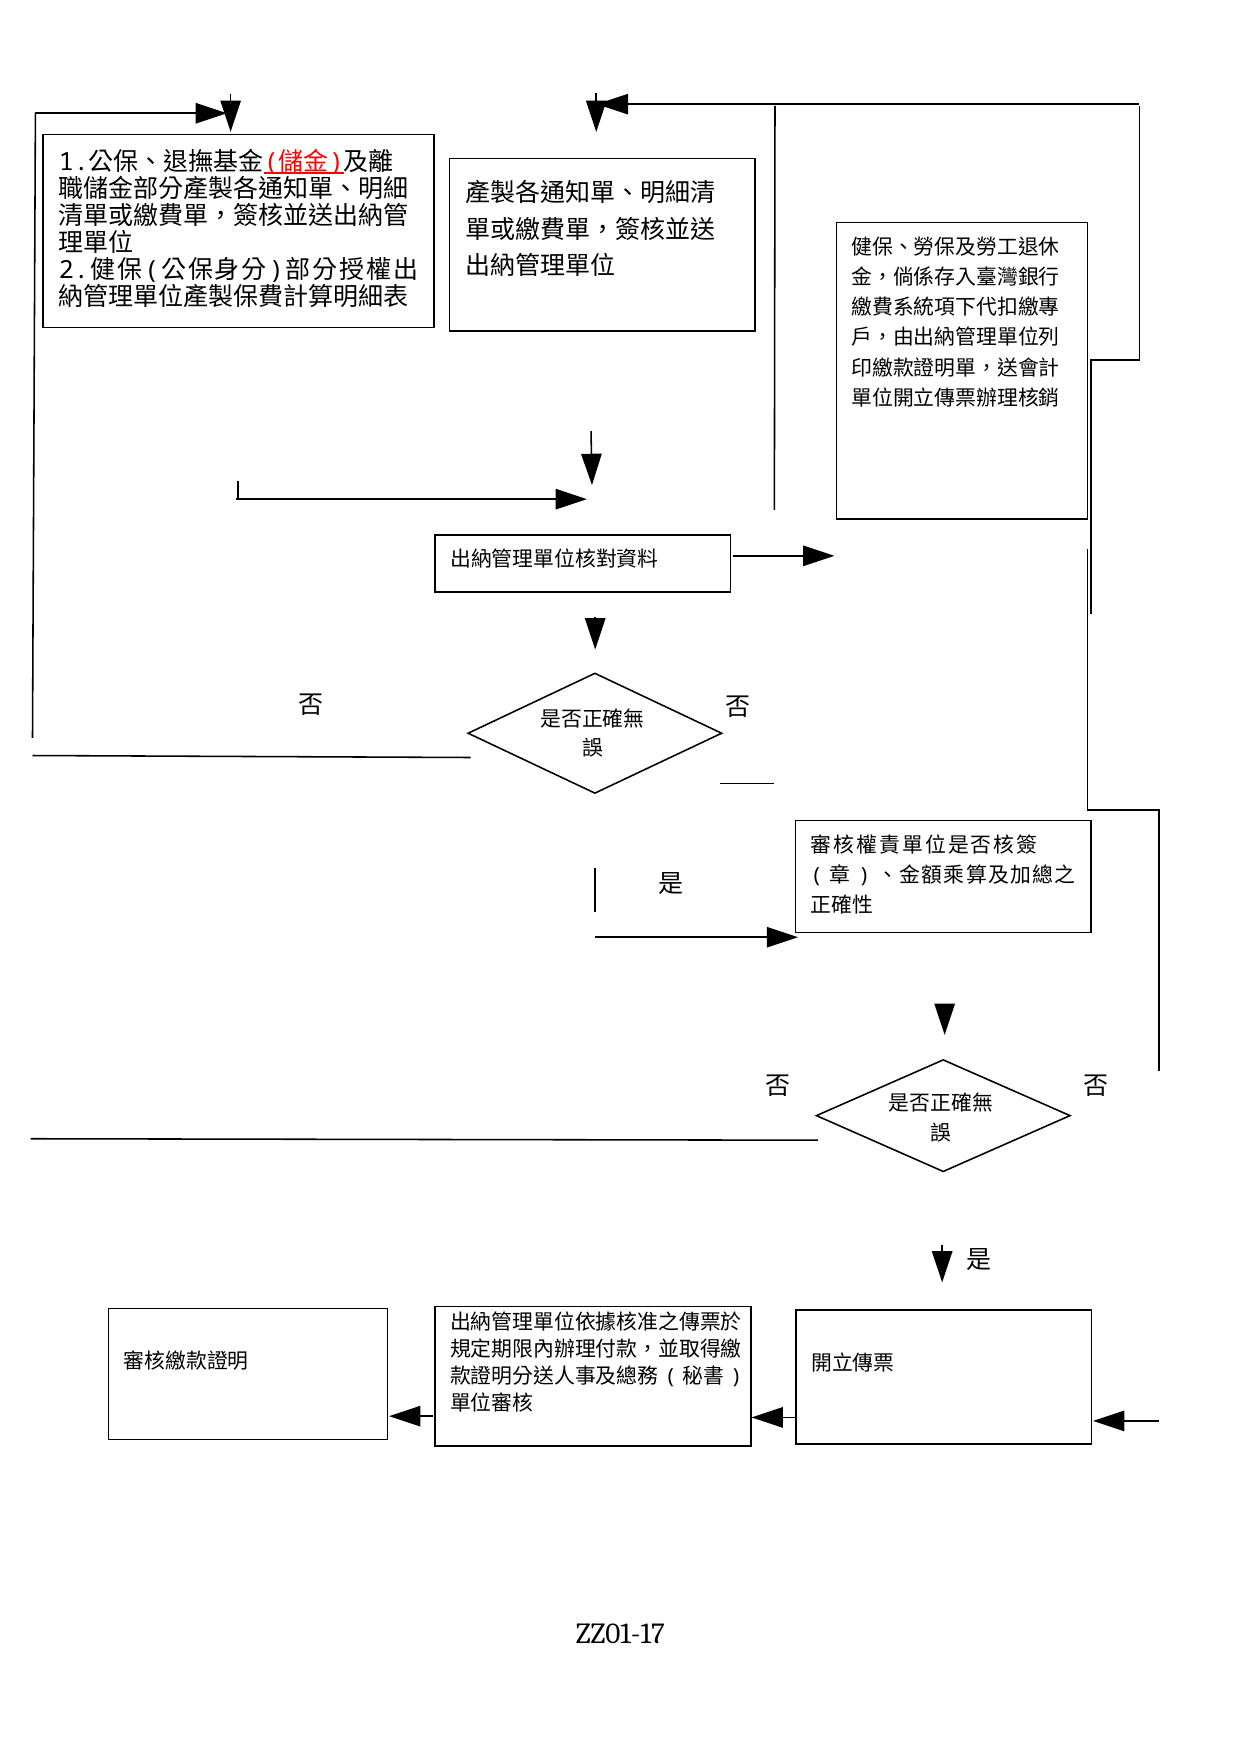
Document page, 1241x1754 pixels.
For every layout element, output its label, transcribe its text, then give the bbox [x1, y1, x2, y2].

text 否 [766, 1065, 792, 1096]
text 產製各通知單、明細清單或繳費單，簽核並送出納管理單位 [465, 173, 739, 282]
text 1.公保、退撫基金(儲金)及離職儲金部分產製各通知單、明細清單或繳費單，簽核並送出納管理單位 [58, 149, 418, 257]
text 否 [1083, 1065, 1109, 1097]
text 是 [966, 1239, 992, 1271]
text 否 [725, 687, 752, 718]
text 是 [658, 863, 684, 895]
text 否 [299, 685, 325, 721]
text 2.健保(公保身分)部分授權出納管理單位產製保費計算明細表 [58, 257, 418, 311]
